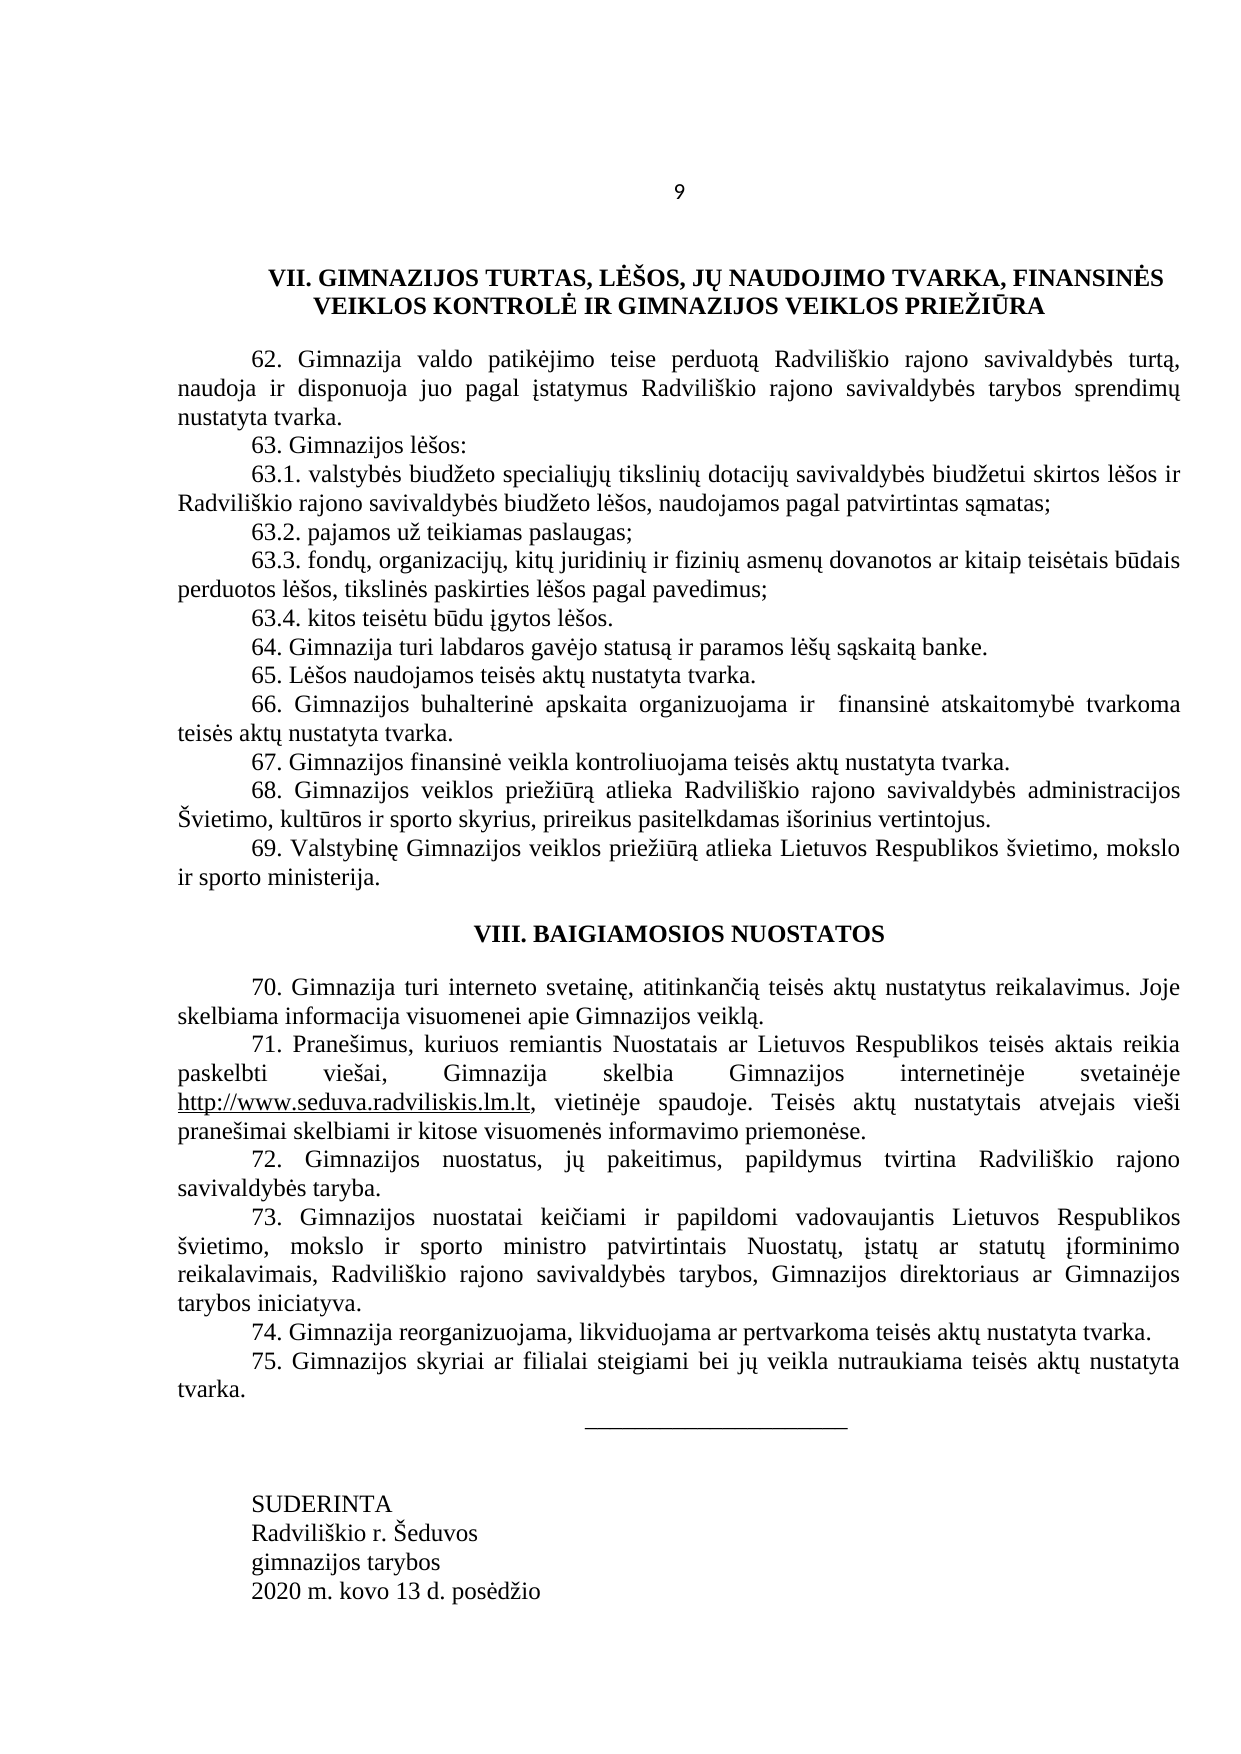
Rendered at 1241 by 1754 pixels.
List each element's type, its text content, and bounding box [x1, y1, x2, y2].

text 71. Pranešimus, kuriuos remiantis Nuostatais ar Lietuvos Respublikos teisės aktais reikia paskelbti viešai, Gimnazija skelbia Gimnazijos internetinėje svetainėje http://www.seduva.radviliskis.lm.lt, vietinėje spaudoje. Teisės aktų nustatytais atvejais vieši pranešimai skelbiami ir kitose visuomenės informavimo priemonėse. [177, 1029, 1181, 1144]
text 63.1. valstybės biudžeto specialiųjų tikslinių dotacijų savivaldybės biudžetui skirtos lėšos ir Radviliškio rajono savivaldybės biudžeto lėšos, naudojamos pagal patvirtintas sąmatas; [177, 459, 1181, 517]
text 63. Gimnazijos lėšos: [177, 431, 1181, 459]
text 72. Gimnazijos nuostatus, jų pakeitimus, papildymus tvirtina Radviliškio rajono savivaldybės taryba. [177, 1144, 1181, 1202]
text gimnazijos tarybos [177, 1547, 1181, 1576]
text VIII. BAIGIAMOSIOS NUOSTATOS [177, 919, 1181, 948]
text 68. Gimnazijos veiklos priežiūrą atlieka Radviliškio rajono savivaldybės administracijos Švietimo, kultūros ir sporto skyrius, prireikus pasitelkdamas išorinius vertintojus. [177, 776, 1181, 833]
text 2020 m. kovo 13 d. posėdžio [177, 1576, 1181, 1604]
text 75. Gimnazijos skyriai ar filialai steigiami bei jų veikla nutraukiama teisės aktų nustatyta tvarka. [177, 1346, 1181, 1403]
text 63.4. kitos teisėtu būdu įgytos lėšos. [177, 603, 1181, 632]
text 63.2. pajamos už teikiamas paslaugas; [177, 517, 1181, 546]
text Radviliškio r. Šeduvos [177, 1518, 1181, 1547]
text 69. Valstybinę Gimnazijos veiklos priežiūrą atlieka Lietuvos Respublikos švietimo, mokslo ir sporto ministerija. [177, 833, 1181, 891]
text 62. Gimnazija valdo patikėjimo teise perduotą Radviliškio rajono savivaldybės turtą, naudoja ir disponuoja juo pagal įstatymus Radviliškio rajono savivaldybės tarybos sprendimų nustatyta tvarka. [177, 344, 1181, 431]
text VII. GIMNAZIJOS TURTAS, LĖŠOS, JŲ NAUDOJIMO TVARKA, FINANSINĖS VEIKLOS KONTROLĖ IR GIMNAZIJOS VEIKLOS PRIEŽIŪRA [177, 263, 1181, 320]
text 74. Gimnazija reorganizuojama, likviduojama ar pertvarkoma teisės aktų nustatyta tvarka. [177, 1317, 1181, 1346]
text 66. Gimnazijos buhalterinė apskaita organizuojama ir finansinė atskaitomybė tvarkoma teisės aktų nustatyta tvarka. [177, 689, 1181, 747]
text 73. Gimnazijos nuostatai keičiami ir papildomi vadovaujantis Lietuvos Respublikos švietimo, mokslo ir sporto ministro patvirtintais Nuostatų, įstatų ar statutų įforminimo reikalavimais, Radviliškio rajono savivaldybės tarybos, Gimnazijos direktoriaus ar Gimnazijos tarybos iniciatyva. [177, 1202, 1181, 1317]
text 70. Gimnazija turi interneto svetainę, atitinkančią teisės aktų nustatytus reikalavimus. Joje skelbiama informacija visuomenei apie Gimnazijos veiklą. [177, 972, 1181, 1029]
text 63.3. fondų, organizacijų, kitų juridinių ir fizinių asmenų dovanotos ar kitaip teisėtais būdais perduotos lėšos, tikslinės paskirties lėšos pagal pavedimus; [177, 546, 1181, 603]
text 64. Gimnazija turi labdaros gavėjo statusą ir paramos lėšų sąskaitą banke. [177, 632, 1181, 661]
text 65. Lėšos naudojamos teisės aktų nustatyta tvarka. [177, 661, 1181, 689]
text _____________________ [177, 1403, 1181, 1432]
text SUDERINTA [177, 1489, 1181, 1518]
text 67. Gimnazijos finansinė veikla kontroliuojama teisės aktų nustatyta tvarka. [177, 747, 1181, 776]
